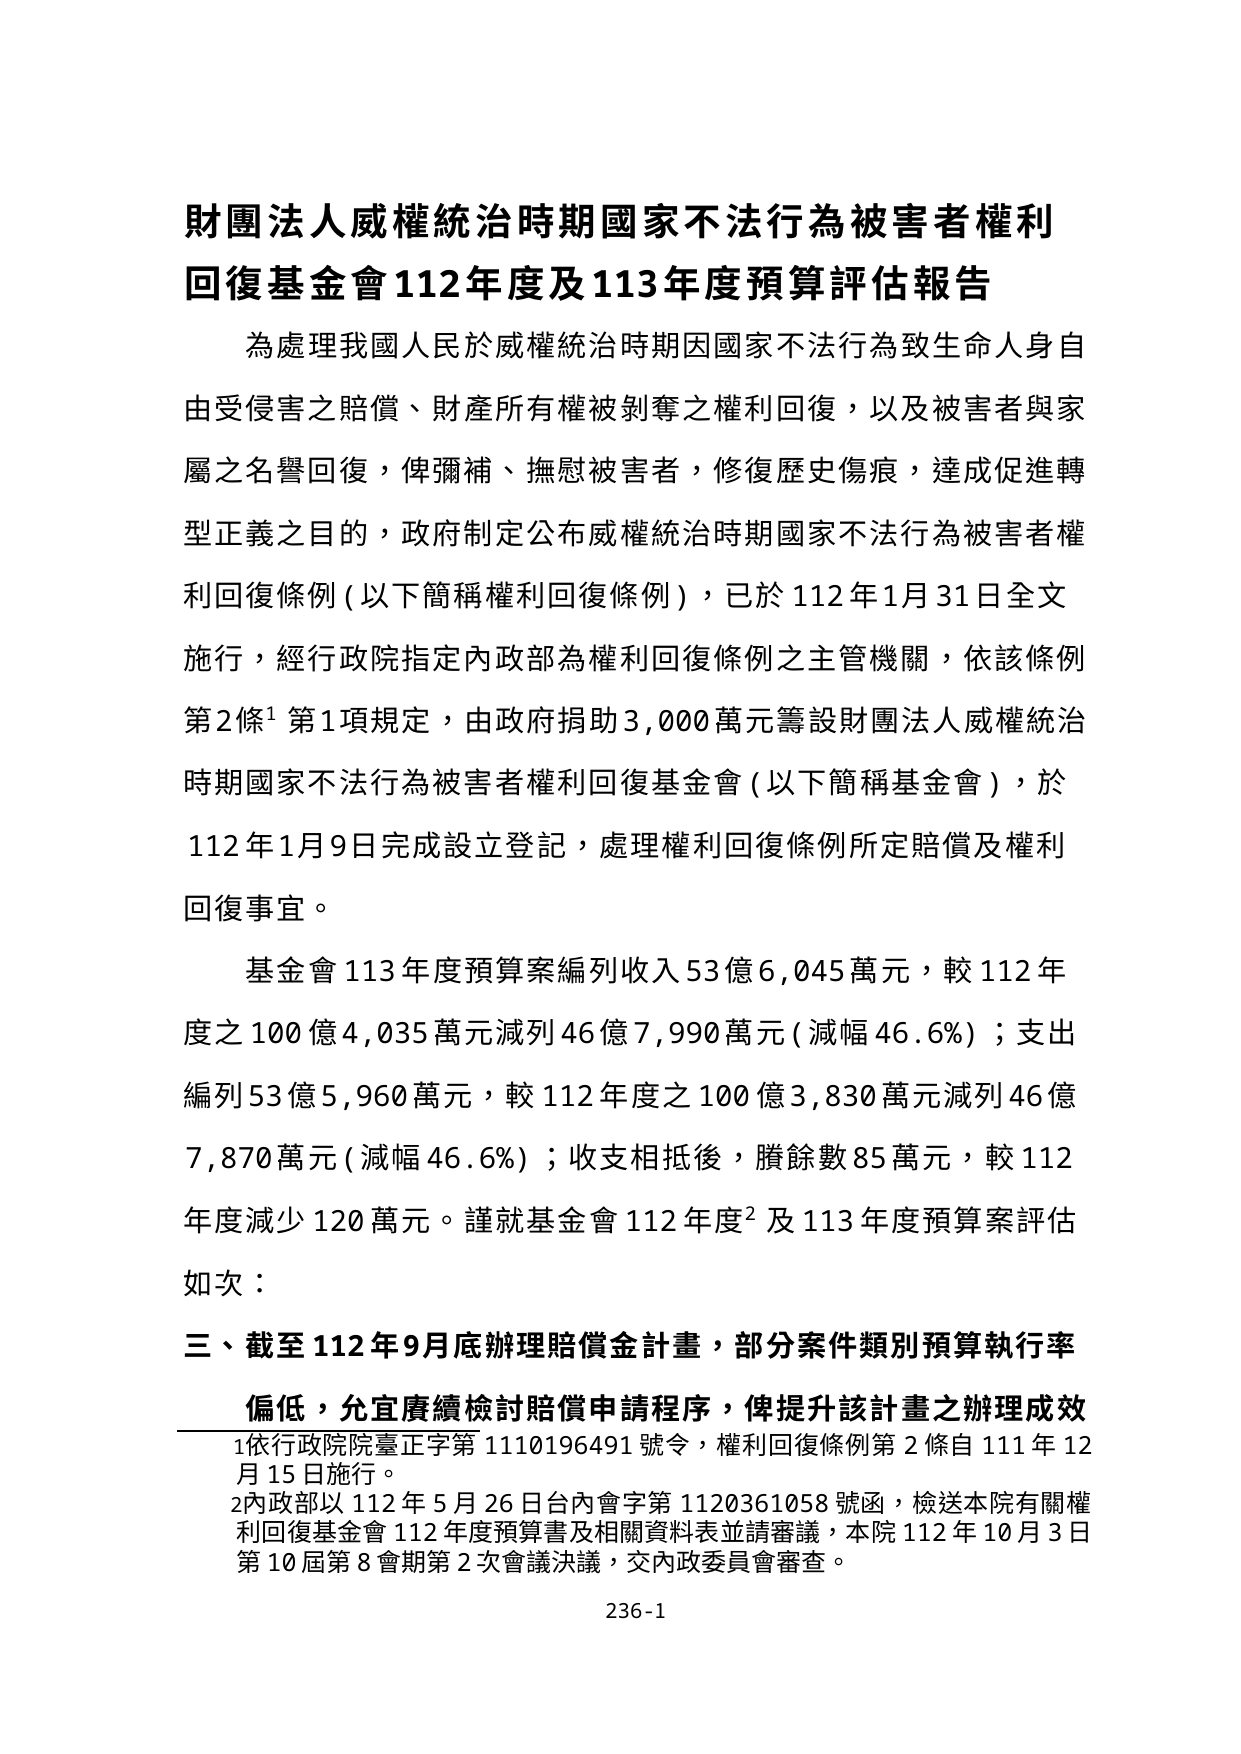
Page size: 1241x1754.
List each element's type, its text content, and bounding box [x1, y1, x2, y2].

text 為處理我國人民於威權統治時期因國家不法行為致生命人身自由受侵害之賠償、財產所有權被剝奪之權利回復，以及被害者與家屬之名譽回復，俾彌補、撫慰被害者，修復歷史傷痕，達成促進轉型正義之目的，政府制定公布威權統治時期國家不法行為被害者權利回復條例(以下簡稱權利回復條例)，已於112年1月31日全文施行，經行政院指定內政部為權利回復條例之主管機關，依該條例第2條第1項規定，由政府捐助3,000萬元籌設財團法人威權統治時期國家不法行為被害者權利回復基金會(以下簡稱基金會)，於112年1月9日完成設立登記，處理權利回復條例所定賠償及權利回復事宜。 [182, 302, 1088, 927]
text 內政部以112年5月26日台內會字第1120361058號函，檢送本院有關權利回復基金會112年度預算書及相關資料表並請審議，本院112年10月3日第10屆第8會期第2次會議決議，交內政委員會審查。 [230, 1489, 1093, 1577]
text 財團法人威權統治時期國家不法行為被害者權利回復基金會112年度及113年度預算評估報告 [182, 177, 1088, 302]
text 依行政院院臺正字第1110196491號令，權利回復條例第2條自111年12月15日施行。 [233, 1431, 1093, 1489]
text 基金會113年度預算案編列收入53億6,045萬元，較112年度之100億4,035萬元減列46億7,990萬元(減幅46.6%)；支出編列53億5,960萬元，較112年度之100億3,830萬元減列46億7,870萬元(減幅46.6%)；收支相抵後，賸餘數85萬元，較112年度減少120萬元。謹就基金會112年度及113年度預算案評估如次： [182, 927, 1088, 1302]
text 三、截至112年9月底辦理賠償金計畫，部分案件類別預算執行率偏低，允宜賡續檢討賠償申請程序，俾提升該計畫之辦理成效 [182, 1302, 1088, 1427]
